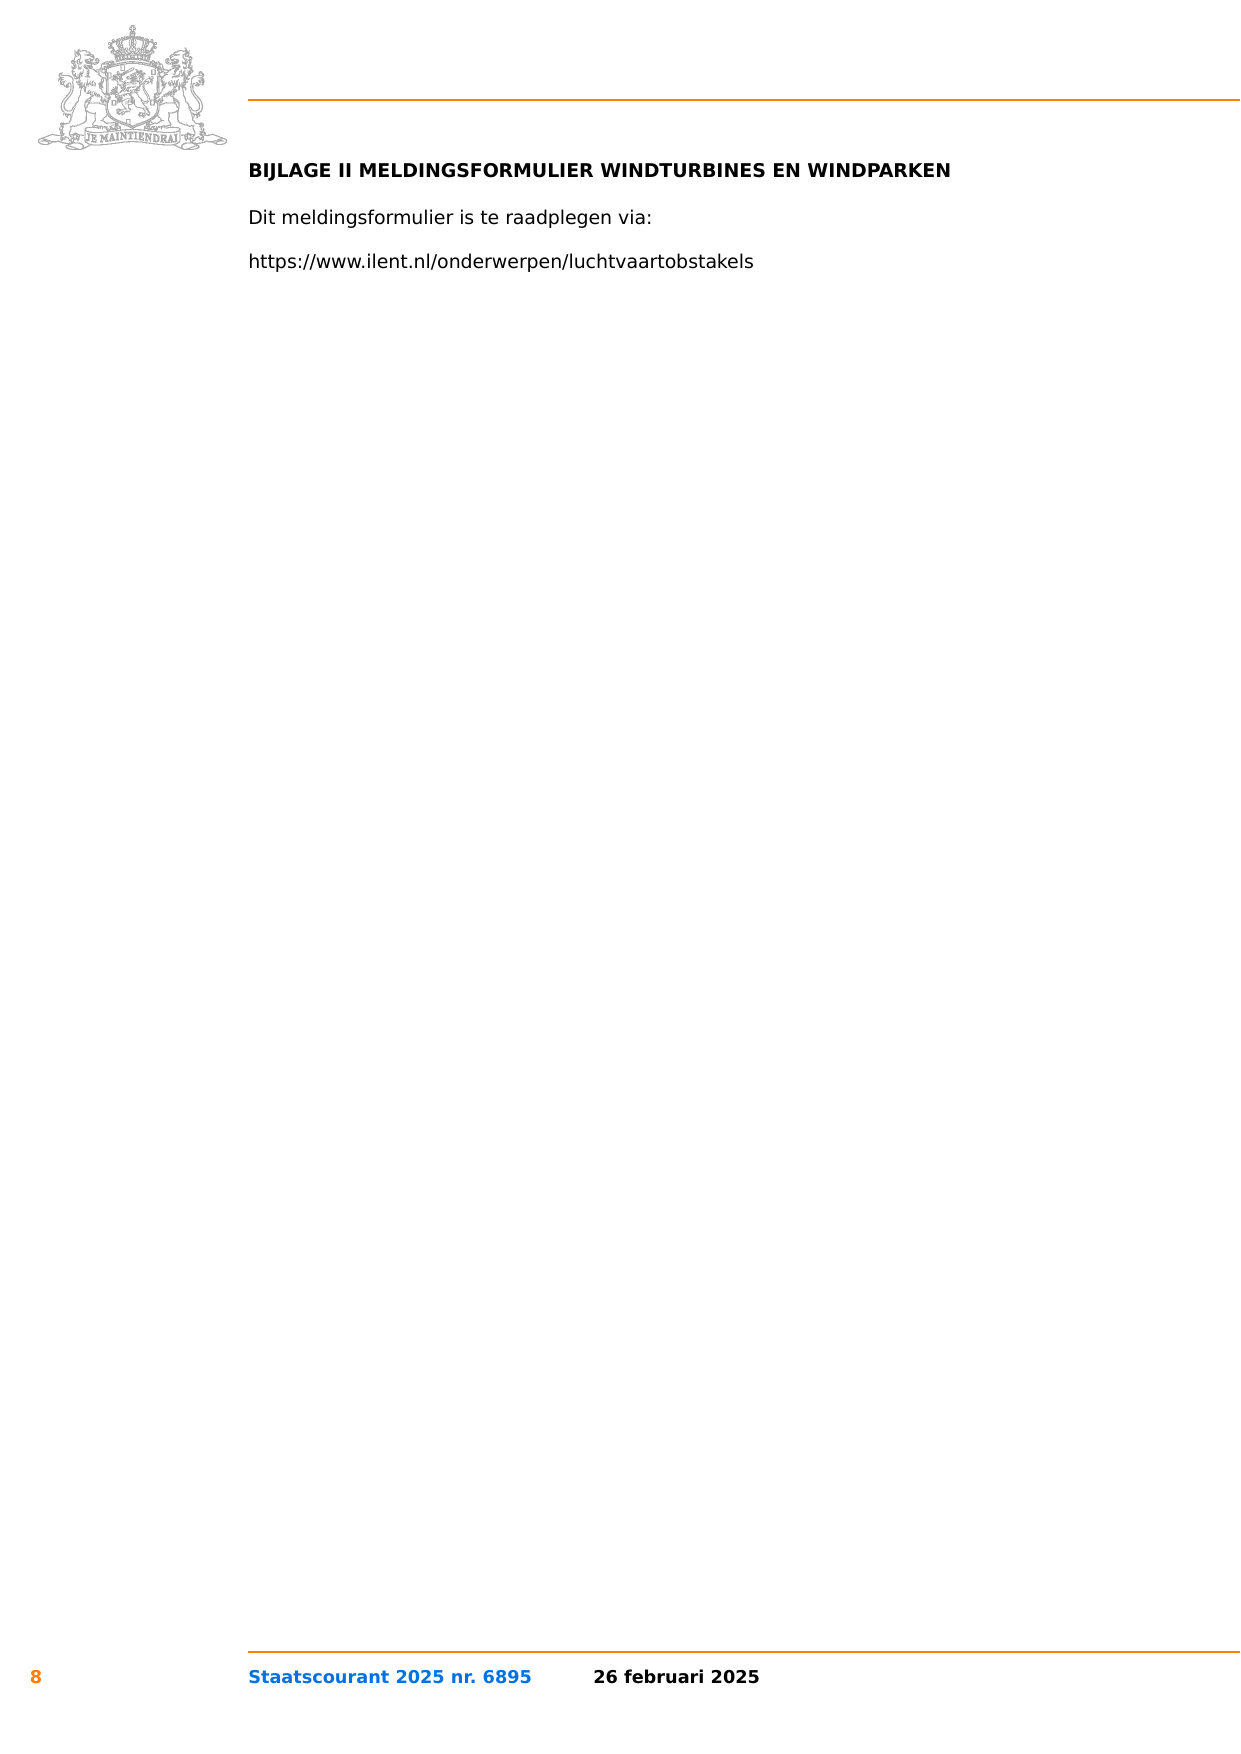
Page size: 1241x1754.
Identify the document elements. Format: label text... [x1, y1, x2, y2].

text https://www.ilent.nl/onderwerpen/luchtvaartobstakels [248, 251, 1163, 273]
text Dit meldingsformulier is te raadplegen via: [248, 207, 1163, 229]
picture [38, 25, 227, 150]
subtitle BIJLAGE II MELDINGSFORMULIER WINDTURBINES EN WINDPARKEN [248, 160, 1163, 182]
